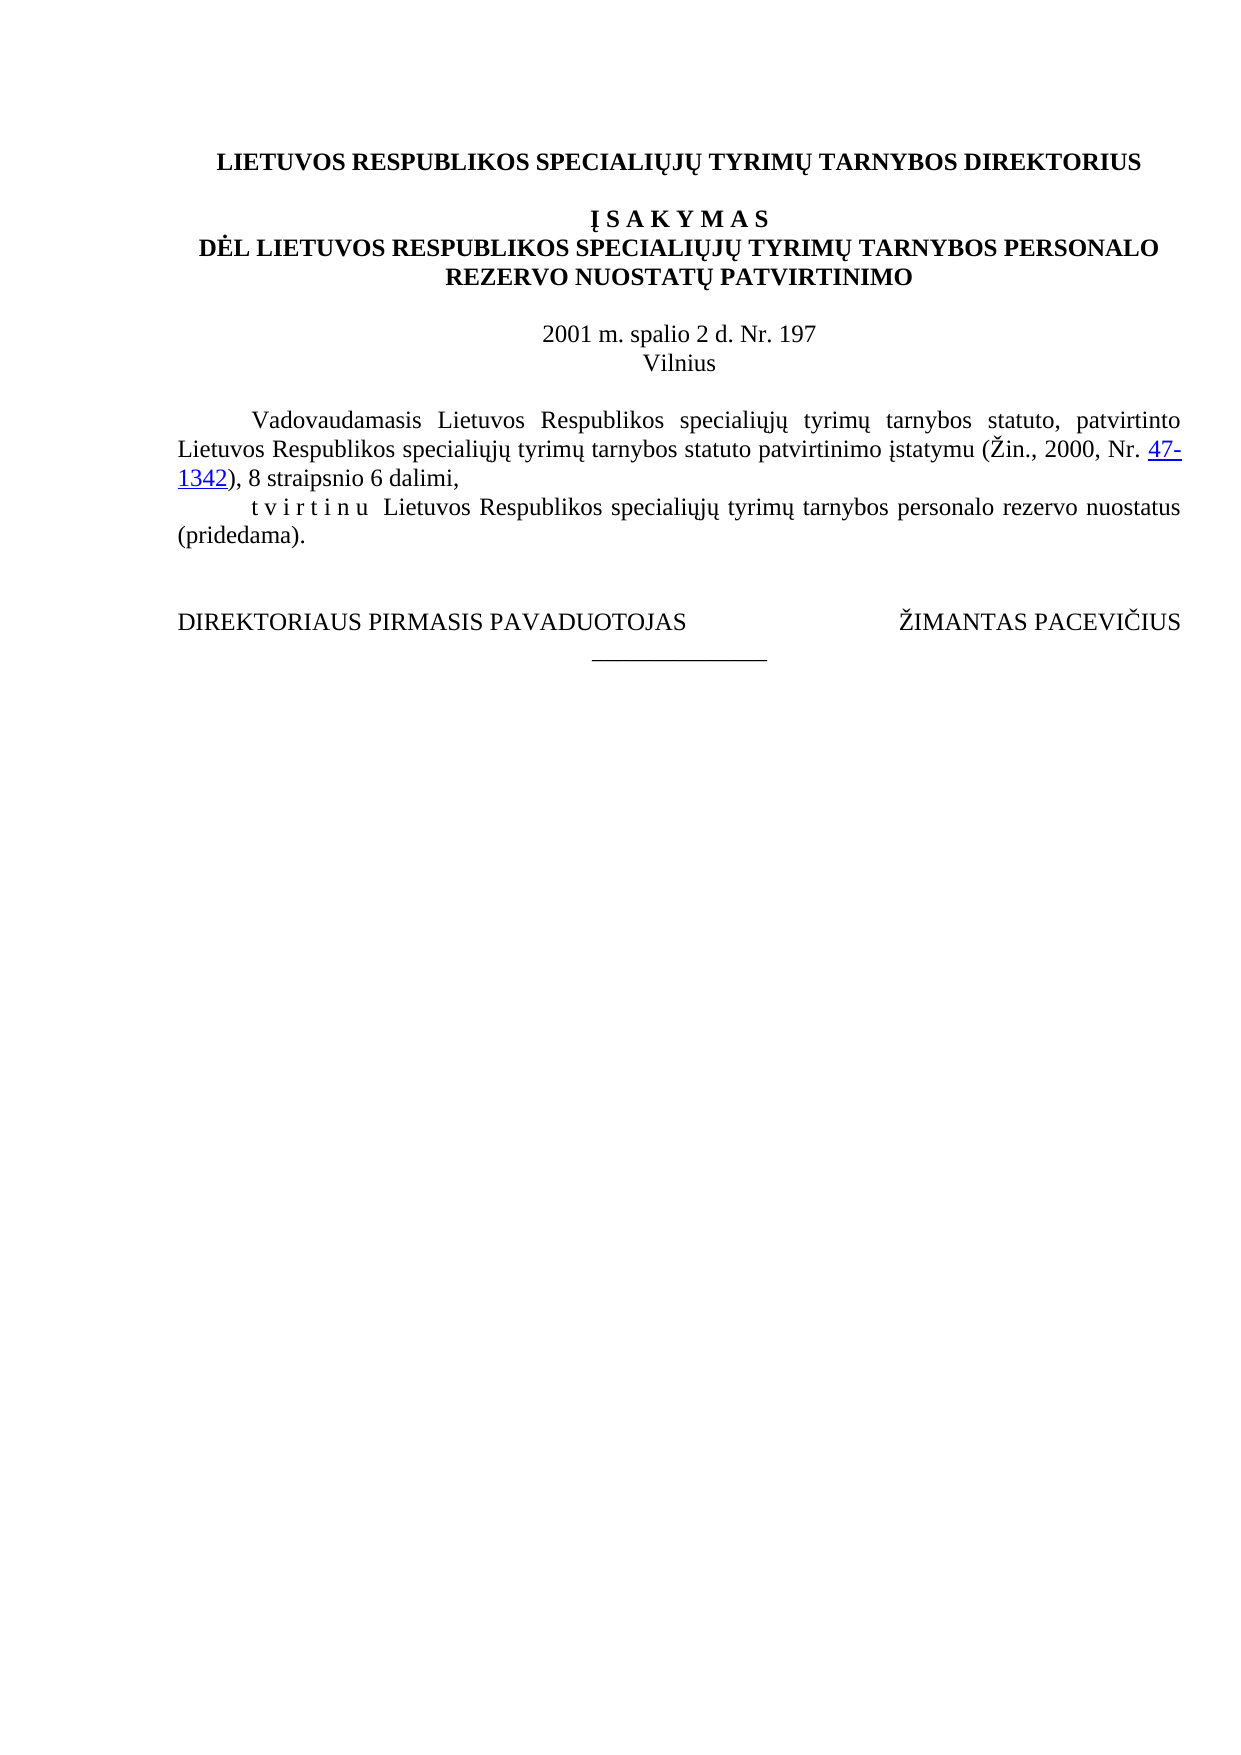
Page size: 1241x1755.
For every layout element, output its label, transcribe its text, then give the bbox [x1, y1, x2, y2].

text Vadovaudamasis Lietuvos Respublikos specialiųjų tyrimų tarnybos statuto, patvirtinto Lietuvos Respublikos specialiųjų tyrimų tarnybos statuto patvirtinimo įstatymu (Žin., 2000, Nr. 47-1342), 8 straipsnio 6 dalimi, [177, 406, 1181, 492]
text Vilnius [177, 348, 1181, 377]
text Į S A K Y M A S [177, 204, 1181, 233]
text ______________ [177, 636, 1181, 664]
text 2001 m. spalio 2 d. Nr. 197 [177, 319, 1181, 348]
text tvirtinu Lietuvos Respublikos specialiųjų tyrimų tarnybos personalo rezervo nuostatus (pridedama). [177, 492, 1181, 549]
text DĖL LIETUVOS RESPUBLIKOS SPECIALIŲJŲ TYRIMŲ TARNYBOS PERSONALO REZERVO NUOSTATŲ PATVIRTINIMO [177, 233, 1181, 291]
text LIETUVOS RESPUBLIKOS SPECIALIŲJŲ TYRIMŲ TARNYBOS DIREKTORIUS [177, 147, 1181, 176]
text DIREKTORIAUS PIRMASIS PAVADUOTOJAS ŽIMANTAS PACEVIČIUS [177, 607, 1181, 636]
